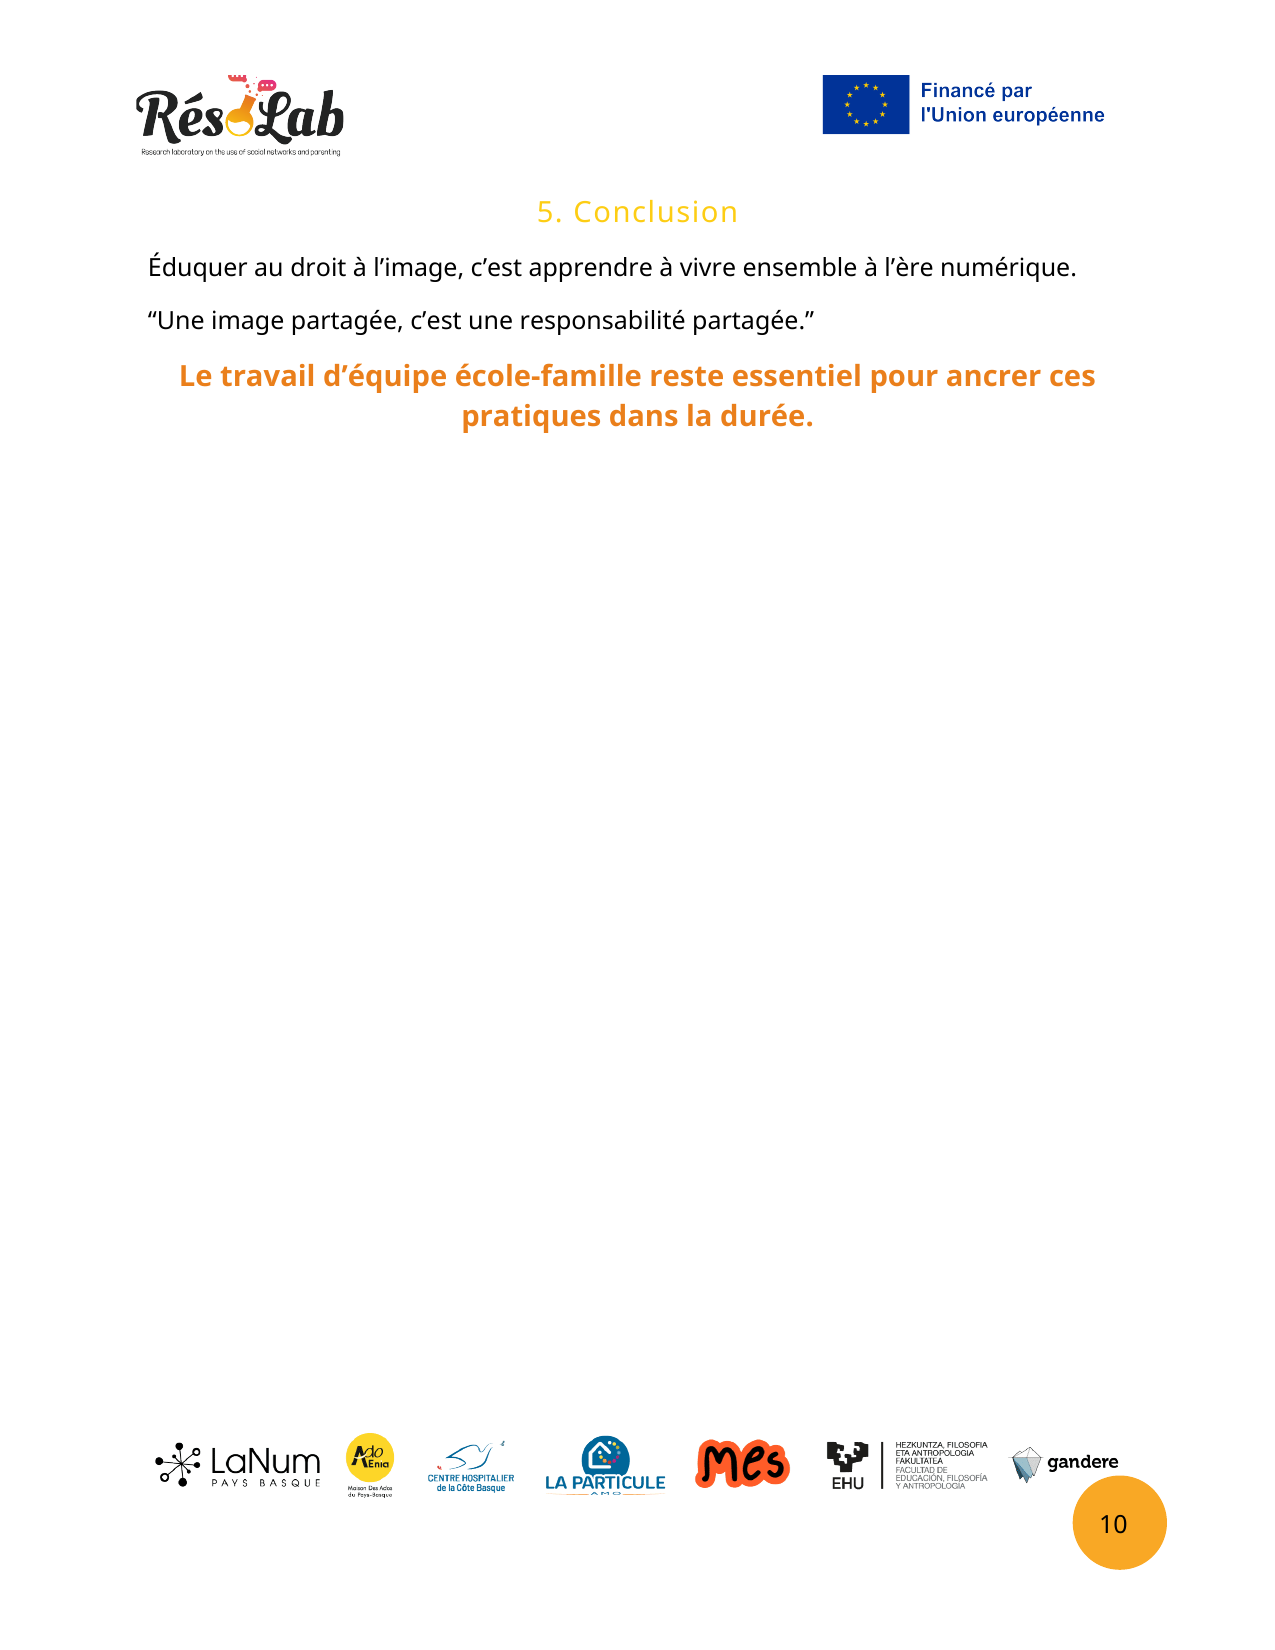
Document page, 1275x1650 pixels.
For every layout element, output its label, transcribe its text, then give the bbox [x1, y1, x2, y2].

text 5. Conclusion [148, 192, 1127, 231]
text “Une image partagée, c’est une responsabilité partagée.” [148, 303, 1127, 337]
text Éduquer au droit à l’image, c’est apprendre à vivre ensemble à l’ère numérique. [148, 250, 1127, 284]
text Le travail d’équipe école-famille reste essentiel pour ancrer ces pratiques dans la durée. [148, 356, 1127, 435]
picture [147, 1430, 1128, 1500]
picture [818, 75, 1117, 135]
picture [136, 75, 344, 158]
